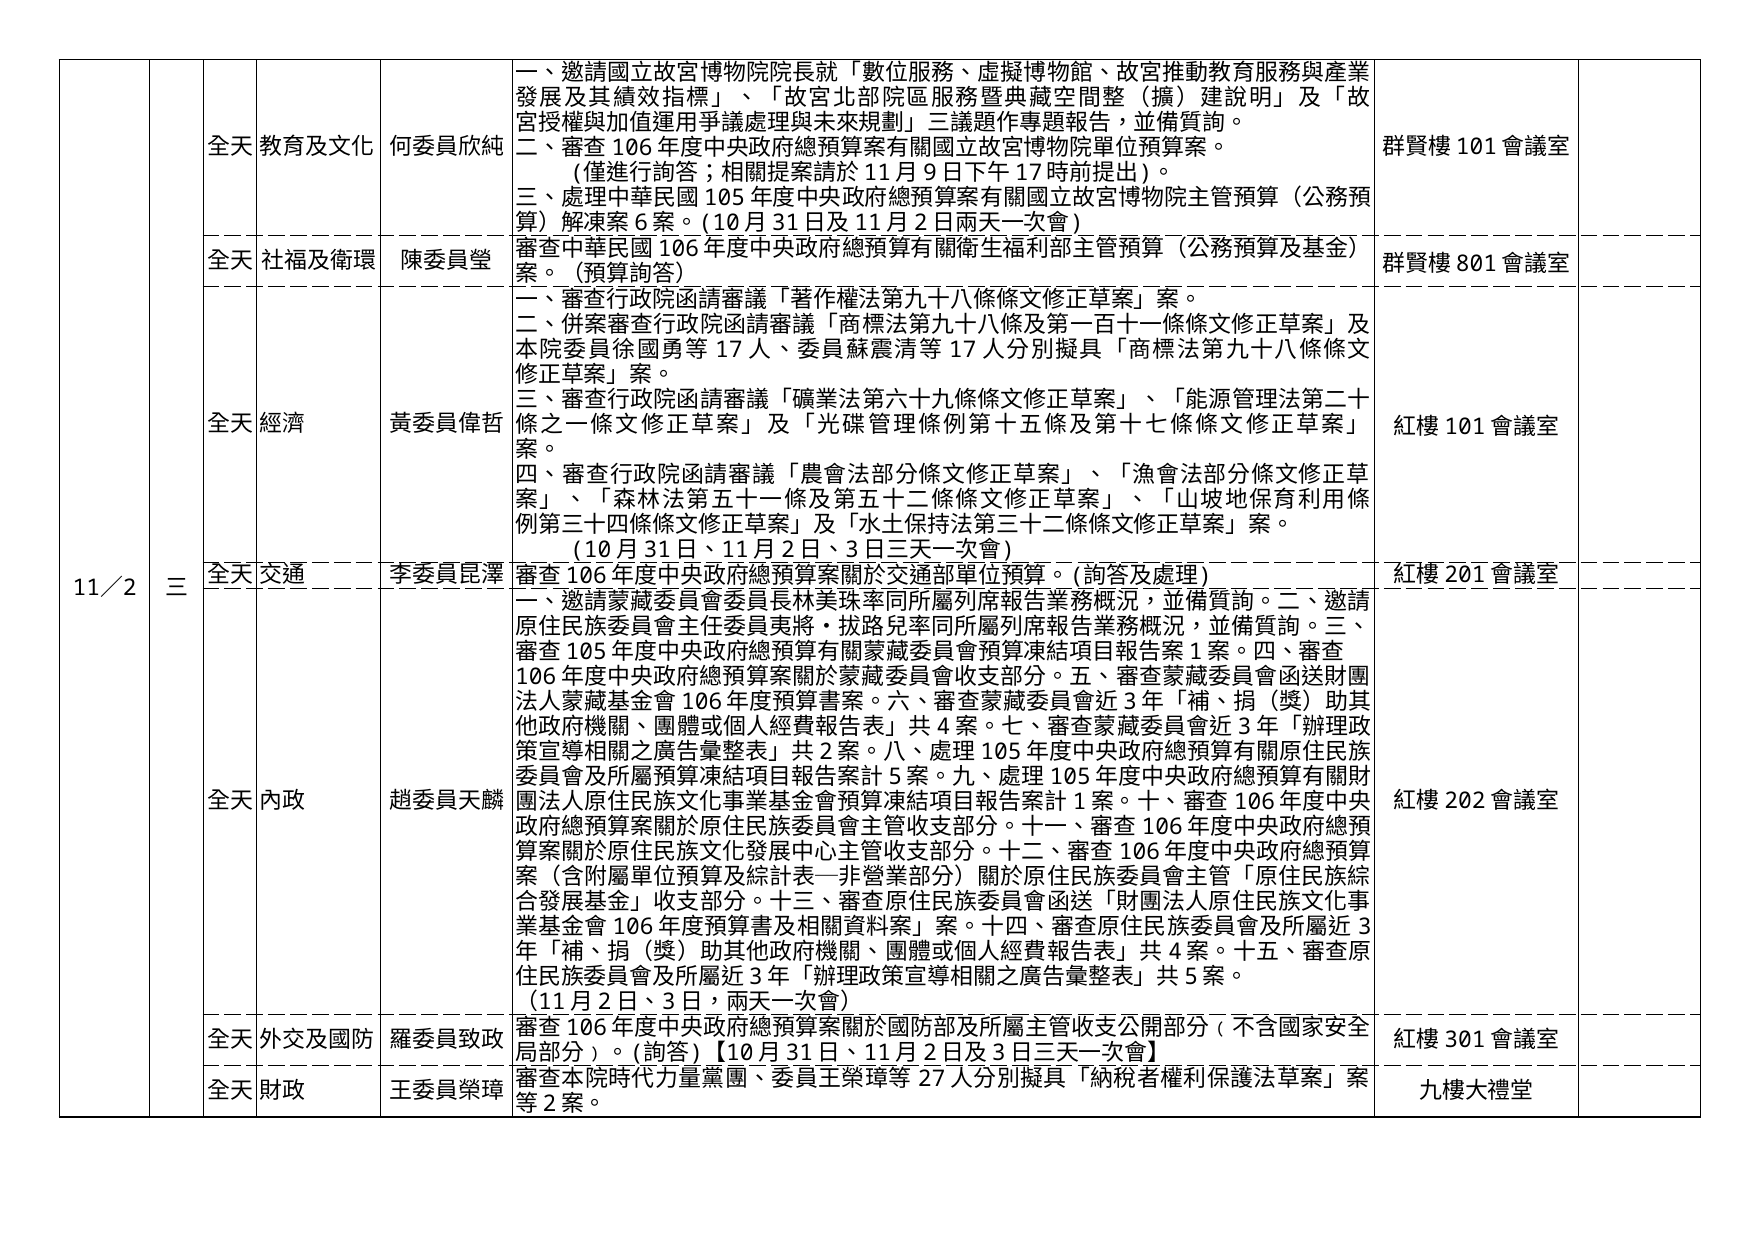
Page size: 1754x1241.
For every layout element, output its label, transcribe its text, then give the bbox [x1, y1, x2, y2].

table_cell 紅樓101會議室 [1375, 286, 1578, 562]
table_cell 內政 [257, 588, 380, 1014]
table_cell 全天 [204, 1014, 256, 1065]
table_cell 交通 [257, 562, 380, 588]
table_cell [1579, 286, 1700, 562]
table_cell 群賢樓101會議室 [1375, 60, 1578, 235]
table_cell [1579, 60, 1700, 235]
table_cell 全天 [204, 562, 256, 588]
table_cell 經濟 [257, 286, 380, 562]
table_cell 紅樓202會議室 [1375, 588, 1578, 1014]
table_cell 趙委員天麟 [381, 588, 512, 1014]
table_cell 審查106年度中央政府總預算案關於交通部單位預算。(詢答及處理) [513, 562, 1374, 588]
table_cell 審查中華民國106年度中央政府總預算有關衛生福利部主管預算（公務預算及基金）案。（預算詢答） [513, 235, 1374, 286]
table_cell 11／2 [60, 60, 149, 1116]
table_cell 審查本院時代力量黨團、委員王榮璋等27人分別擬具「納稅者權利保護法草案」案等2案。 [513, 1065, 1374, 1116]
table_cell 群賢樓801會議室 [1375, 235, 1578, 286]
table_cell 九樓大禮堂 [1375, 1065, 1578, 1116]
table_cell 全天 [204, 286, 256, 562]
table_cell 一、邀請蒙藏委員會委員長林美珠率同所屬列席報告業務概況，並備質詢。二、邀請原住民族委員會主任委員夷將‧拔路兒率同所屬列席報告業務概況，並備質詢。三、審查105年度中央政府總預算有關蒙藏委員會預算凍結項目報告案1案。四、審查 106年度中央政府總預算案關於蒙藏委員會收支部分。五、審查蒙藏委員會函送財團法人蒙藏基金會106年度預算書案。六、審查蒙藏委員會近3年「補、捐（獎）助其他政府機關、團體或個人經費報告表」共4案。七、審查蒙藏委員會近3年「辦理政策宣導相關之廣告彙整表」共2案。八、處理105年度中央政府總預算有關原住民族委員會及所屬預算凍結項目報告案計5案。九、處理105年度中央政府總預算有關財團法人原住民族文化事業基金會預算凍結項目報告案計1案。十、審查106年度中央政府總預算案關於原住民族委員會主管收支部分。十一、審查106年度中央政府總預算案關於原住民族文化發展中心主管收支部分。十二、審查106年度中央政府總預算案（含附屬單位預算及綜計表─非營業部分）關於原住民族委員會主管「原住民族綜合發展基金」收支部分。十三、審查原住民族委員會函送「財團法人原住民族文化事業基金會106年度預算書及相關資料案」案。十四、審查原住民族委員會及所屬近3年「補、捐（獎）助其他政府機關、團體或個人經費報告表」共4案。十五、審查原住民族委員會及所屬近3年「辦理政策宣導相關之廣告彙整表」共5案。 （11月2日、3日，兩天一次會） [513, 588, 1374, 1014]
table_cell 羅委員致政 [381, 1014, 512, 1065]
table_cell 一、邀請國立故宮博物院院長就「數位服務、虛擬博物館、故宮推動教育服務與產業 發展及其績效指標」、「故宮北部院區服務暨典藏空間整（擴）建說明」及「故 宮授權與加值運用爭議處理與未來規劃」三議題作專題報告，並備質詢。 二、審查106年度中央政府總預算案有關國立故宮博物院單位預算案。 (僅進行詢答；相關提案請於11月9日下午17時前提出)。 三、處理中華民國105年度中央政府總預算案有關國立故宮博物院主管預算（公務預 算）解凍案6案。(10月31日及11月2日兩天一次會) [513, 60, 1374, 235]
table_cell 三 [150, 60, 203, 1116]
table_cell 一、審查行政院函請審議「著作權法第九十八條條文修正草案」案。 二、併案審查行政院函請審議「商標法第九十八條及第一百十一條條文修正草案」及 本院委員徐國勇等17人、委員蘇震清等17人分別擬具「商標法第九十八條條文 修正草案」案。 三、審查行政院函請審議「礦業法第六十九條條文修正草案」、「能源管理法第二十 條之一條文修正草案」及「光碟管理條例第十五條及第十七條條文修正草案」 案。 四、審查行政院函請審議「農會法部分條文修正草案」、「漁會法部分條文修正草 案」、「森林法第五十一條及第五十二條條文修正草案」、「山坡地保育利用條 例第三十四條條文修正草案」及「水土保持法第三十二條條文修正草案」案。 (10月31日、11月2日、3日三天一次會) [513, 286, 1374, 562]
table_cell [1579, 235, 1700, 286]
table_cell 王委員榮璋 [381, 1065, 512, 1116]
table_cell [1579, 1014, 1700, 1065]
table_cell 審查106年度中央政府總預算案關於國防部及所屬主管收支公開部分﹙不含國家安全局部分﹚。(詢答)【10月31日、11月2日及3日三天一次會】 [513, 1014, 1374, 1065]
table_cell 何委員欣純 [381, 60, 512, 235]
table_cell [1579, 588, 1700, 1014]
table_cell [1579, 1065, 1700, 1116]
table_cell 全天 [204, 588, 256, 1014]
table_cell 紅樓301會議室 [1375, 1014, 1578, 1065]
table_cell 紅樓201會議室 [1375, 562, 1578, 588]
table_cell 財政 [257, 1065, 380, 1116]
table_cell [1579, 562, 1700, 588]
table_cell 全天 [204, 1065, 256, 1116]
table_cell 黃委員偉哲 [381, 286, 512, 562]
table_cell 全天 [204, 60, 256, 235]
table_cell 陳委員瑩 [381, 235, 512, 286]
table_cell 全天 [204, 235, 256, 286]
table_cell 李委員昆澤 [381, 562, 512, 588]
table_cell 教育及文化 [257, 60, 380, 235]
table_cell 外交及國防 [257, 1014, 380, 1065]
table_cell 社福及衛環 [257, 235, 380, 286]
